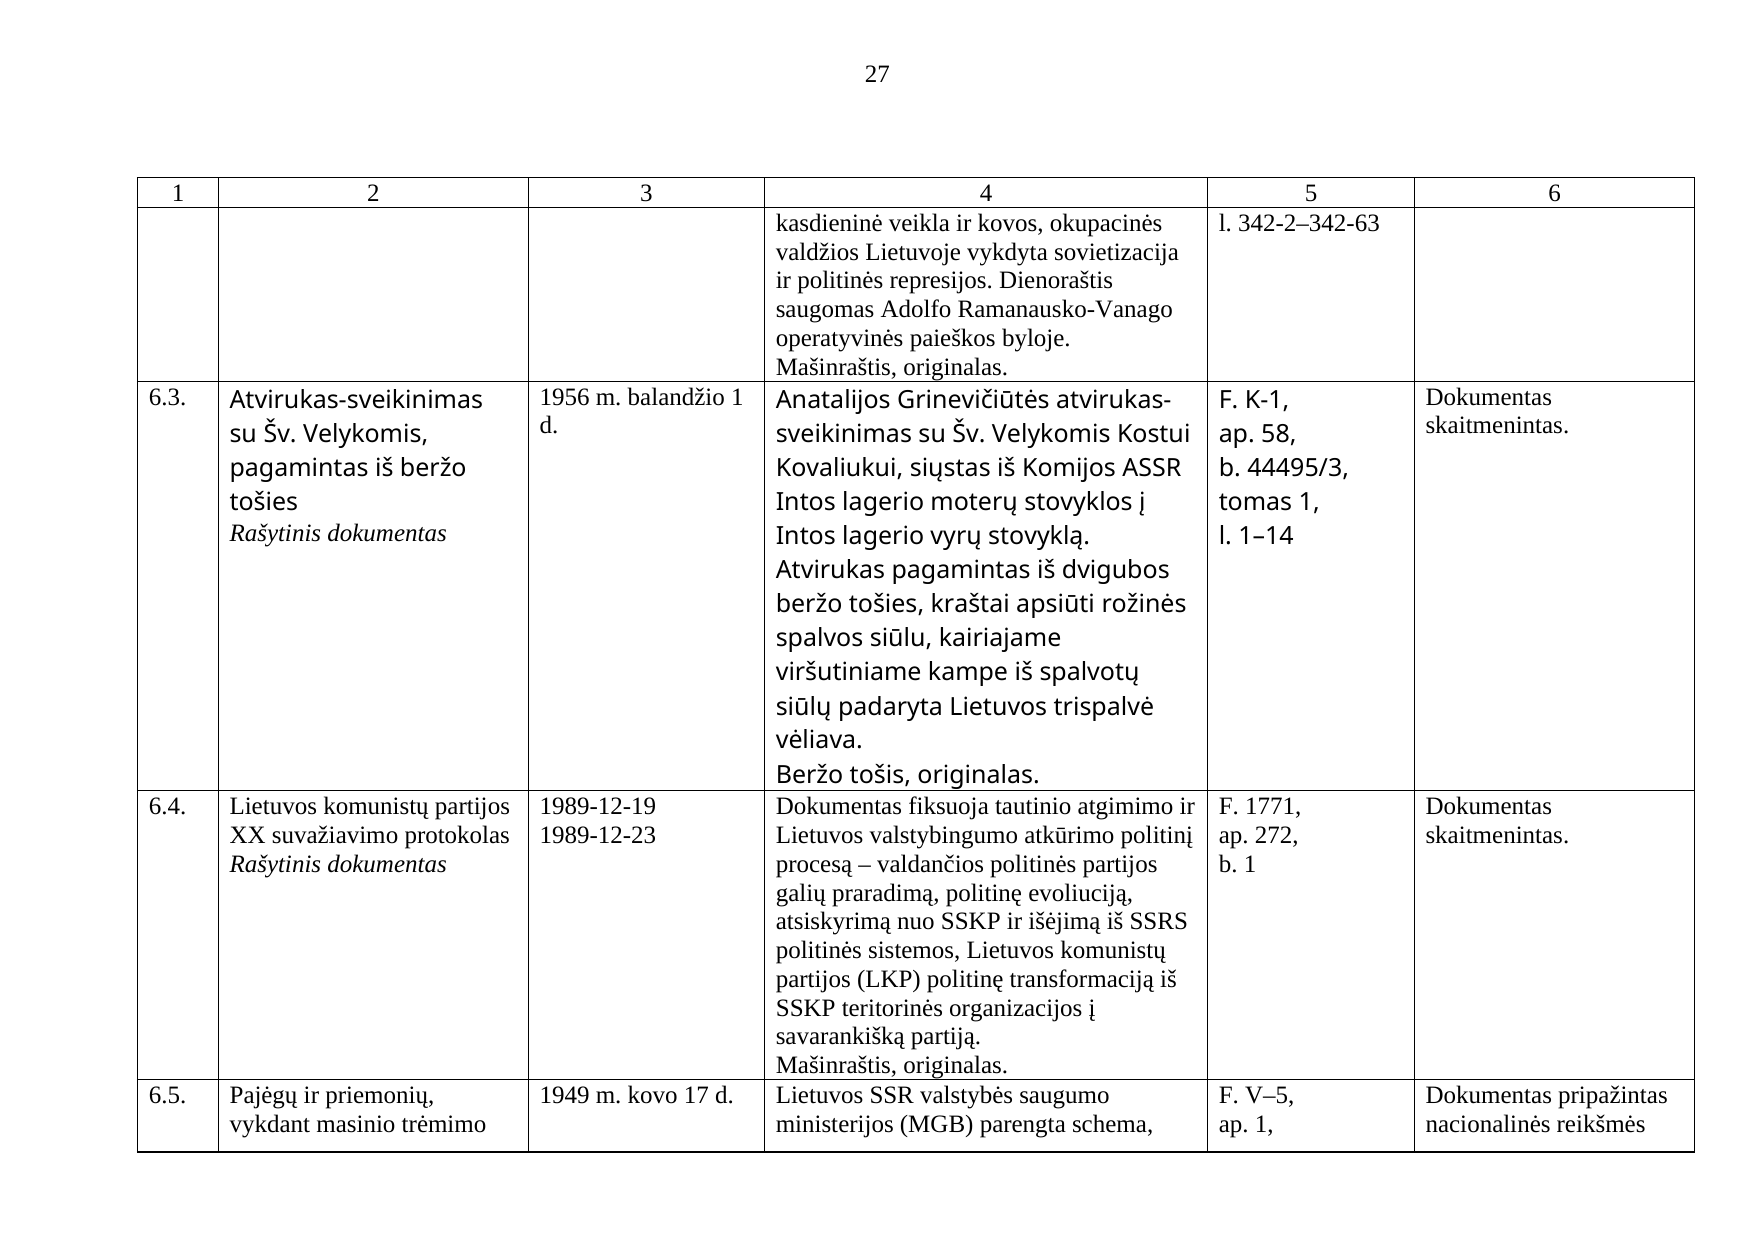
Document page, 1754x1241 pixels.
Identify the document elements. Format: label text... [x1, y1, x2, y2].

table_cell [529, 208, 764, 381]
table_cell [1415, 208, 1694, 381]
table_cell 1989-12-19 1989-12-23 [529, 791, 764, 1079]
table_cell F. V–5, ap. 1, [1208, 1080, 1414, 1151]
table_cell l. 342-2–342-63 [1208, 208, 1414, 381]
table_cell Dokumentas skaitmenintas. [1415, 791, 1694, 1079]
table_cell Dokumentas fiksuoja tautinio atgimimo ir Lietuvos valstybingumo atkūrimo politinį procesą – valdančios politinės partijos galių praradimą, politinę evoliuciją, atsiskyrimą nuo SSKP ir išėjimą iš SSRS politinės sistemos, Lietuvos komunistų partijos (LKP) politinę transformaciją iš SSKP teritorinės organizacijos į savarankišką partiją. Mašinraštis, originalas. [765, 791, 1207, 1079]
table_header 5 [1208, 178, 1414, 207]
table_cell [219, 208, 528, 381]
table_cell 1949 m. kovo 17 d. [529, 1080, 764, 1151]
table_cell 6.5. [138, 1080, 218, 1151]
table_cell F. K-1, ap. 58, b. 44495/3, tomas 1, l. 1–14 [1208, 382, 1414, 790]
table_cell Lietuvos SSR valstybės saugumo ministerijos (MGB) parengta schema, [765, 1080, 1207, 1151]
table_cell 6.3. [138, 382, 218, 790]
table_cell Anatalijos Grinevičiūtės atvirukas-sveikinimas su Šv. Velykomis Kostui Kovaliukui, siųstas iš Komijos ASSR Intos lagerio moterų stovyklos į Intos lagerio vyrų stovyklą. Atvirukas pagamintas iš dvigubos beržo tošies, kraštai apsiūti rožinės spalvos siūlu, kairiajame viršutiniame kampe iš spalvotų siūlų padaryta Lietuvos trispalvė vėliava. Beržo tošis, originalas. [765, 382, 1207, 790]
table_cell Dokumentas skaitmenintas. [1415, 382, 1694, 790]
table_cell kasdieninė veikla ir kovos, okupacinės valdžios Lietuvoje vykdyta sovietizacija ir politinės represijos. Dienoraštis saugomas Adolfo Ramanausko-Vanago operatyvinės paieškos byloje. Mašinraštis, originalas. [765, 208, 1207, 381]
table_header 1 [138, 178, 218, 207]
table_cell Pajėgų ir priemonių, vykdant masinio trėmimo [219, 1080, 528, 1151]
table_cell Lietuvos komunistų partijos XX suvažiavimo protokolas Rašytinis dokumentas [219, 791, 528, 1079]
table_header 4 [765, 178, 1207, 207]
table_header 3 [529, 178, 764, 207]
table_header 2 [219, 178, 528, 207]
table_cell [138, 208, 218, 381]
table_cell Dokumentas pripažintas nacionalinės reikšmės [1415, 1080, 1694, 1151]
table_cell F. 1771, ap. 272, b. 1 [1208, 791, 1414, 1079]
table_cell 6.4. [138, 791, 218, 1079]
table_cell 1956 m. balandžio 1 d. [529, 382, 764, 790]
table_cell Atvirukas-sveikinimas su Šv. Velykomis, pagamintas iš beržo tošies Rašytinis dokumentas [219, 382, 528, 790]
table_header 6 [1415, 178, 1694, 207]
